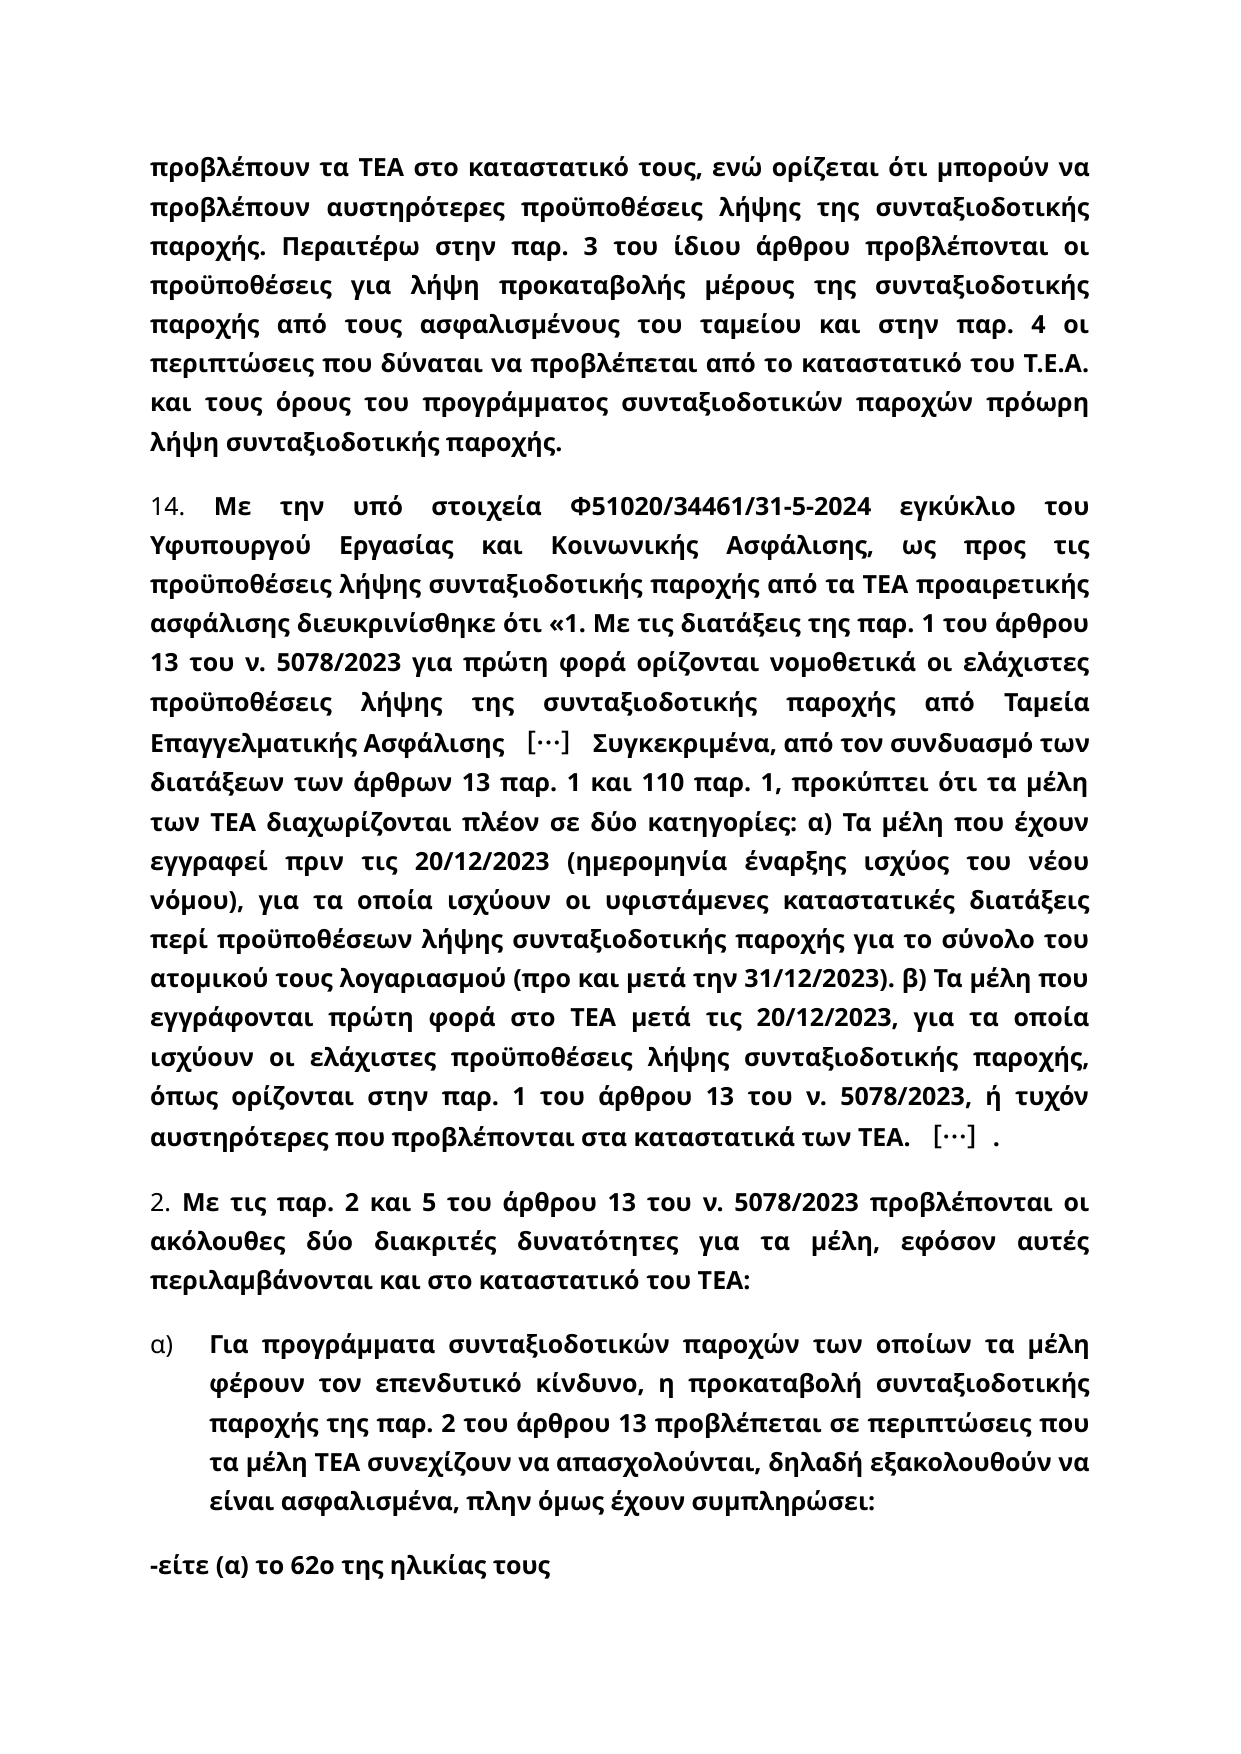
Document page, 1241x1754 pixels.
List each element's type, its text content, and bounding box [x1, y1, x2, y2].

list α) Για προγράμματα συνταξιοδοτικών παροχών των οποίων τα μέλη φέρουν τον επενδυτικό κίνδυνο, η προκαταβολή συνταξιοδοτικής παροχής της παρ. 2 του άρθρου 13 προβλέπεται σε περιπτώσεις που τα μέλη ΤΕΑ συνεχίζουν να απασχολούνται, δηλαδή εξακολουθούν να είναι ασφαλισμένα, πλην όμως έχουν συμπληρώσει: [150, 1327, 1090, 1518]
text -είτε (α) το 62ο της ηλικίας τους [150, 1548, 1090, 1582]
text 14. Με την υπό στοιχεία Φ51020/34461/31-5-2024 εγκύκλιο του Υφυπουργού Εργασίας και Κοινωνικής Ασφάλισης, ως προς τις προϋποθέσεις λήψης συνταξιοδοτικής παροχής από τα ΤΕΑ προαιρετικής ασφάλισης διευκρινίσθηκε ότι «1. Με τις διατάξεις της παρ. 1 του άρθρου 13 του ν. 5078/2023 για πρώτη φορά ορίζονται νομοθετικά οι ελάχιστες προϋποθέσεις λήψης της συνταξιοδοτικής παροχής από Ταμεία Επαγγελματικής Ασφάλισης ［…］ Συγκεκριμένα, από τον συνδυασμό των διατάξεων των άρθρων 13 παρ. 1 και 110 παρ. 1, προκύπτει ότι τα μέλη των ΤΕΑ διαχωρίζονται πλέον σε δύο κατηγορίες: α) Τα μέλη που έχουν εγγραφεί πριν τις 20/12/2023 (ημερομηνία έναρξης ισχύος του νέου νόμου), για τα οποία ισχύουν οι υφιστάμενες καταστατικές διατάξεις περί προϋποθέσεων λήψης συνταξιοδοτικής παροχής για το σύνολο του ατομικού τους λογαριασμού (προ και μετά την 31/12/2023). β) Τα μέλη που εγγράφονται πρώτη φορά στο ΤΕΑ μετά τις 20/12/2023, για τα οποία ισχύουν οι ελάχιστες προϋποθέσεις λήψης συνταξιοδοτικής παροχής, όπως ορίζονται στην παρ. 1 του άρθρου 13 του ν. 5078/2023, ή τυχόν αυστηρότερες που προβλέπονται στα καταστατικά των ΤΕΑ. ［…］. [150, 488, 1090, 1154]
text προβλέπουν τα ΤΕΑ στο καταστατικό τους, ενώ ορίζεται ότι μπορούν να προβλέπουν αυστηρότερες προϋποθέσεις λήψης της συνταξιοδοτικής παροχής. Περαιτέρω στην παρ. 3 του ίδιου άρθρου προβλέπονται οι προϋποθέσεις για λήψη προκαταβολής μέρους της συνταξιοδοτικής παροχής από τους ασφαλισμένους του ταμείου και στην παρ. 4 οι περιπτώσεις που δύναται να προβλέπεται από το καταστατικό του Τ.Ε.Α. και τους όρους του προγράμματος συνταξιοδοτικών παροχών πρόωρη λήψη συνταξιοδοτικής παροχής. [150, 150, 1090, 458]
text 2. Με τις παρ. 2 και 5 του άρθρου 13 του ν. 5078/2023 προβλέπονται οι ακόλουθες δύο διακριτές δυνατότητες για τα μέλη, εφόσον αυτές περιλαμβάνονται και στο καταστατικό του ΤΕΑ: [150, 1184, 1090, 1297]
